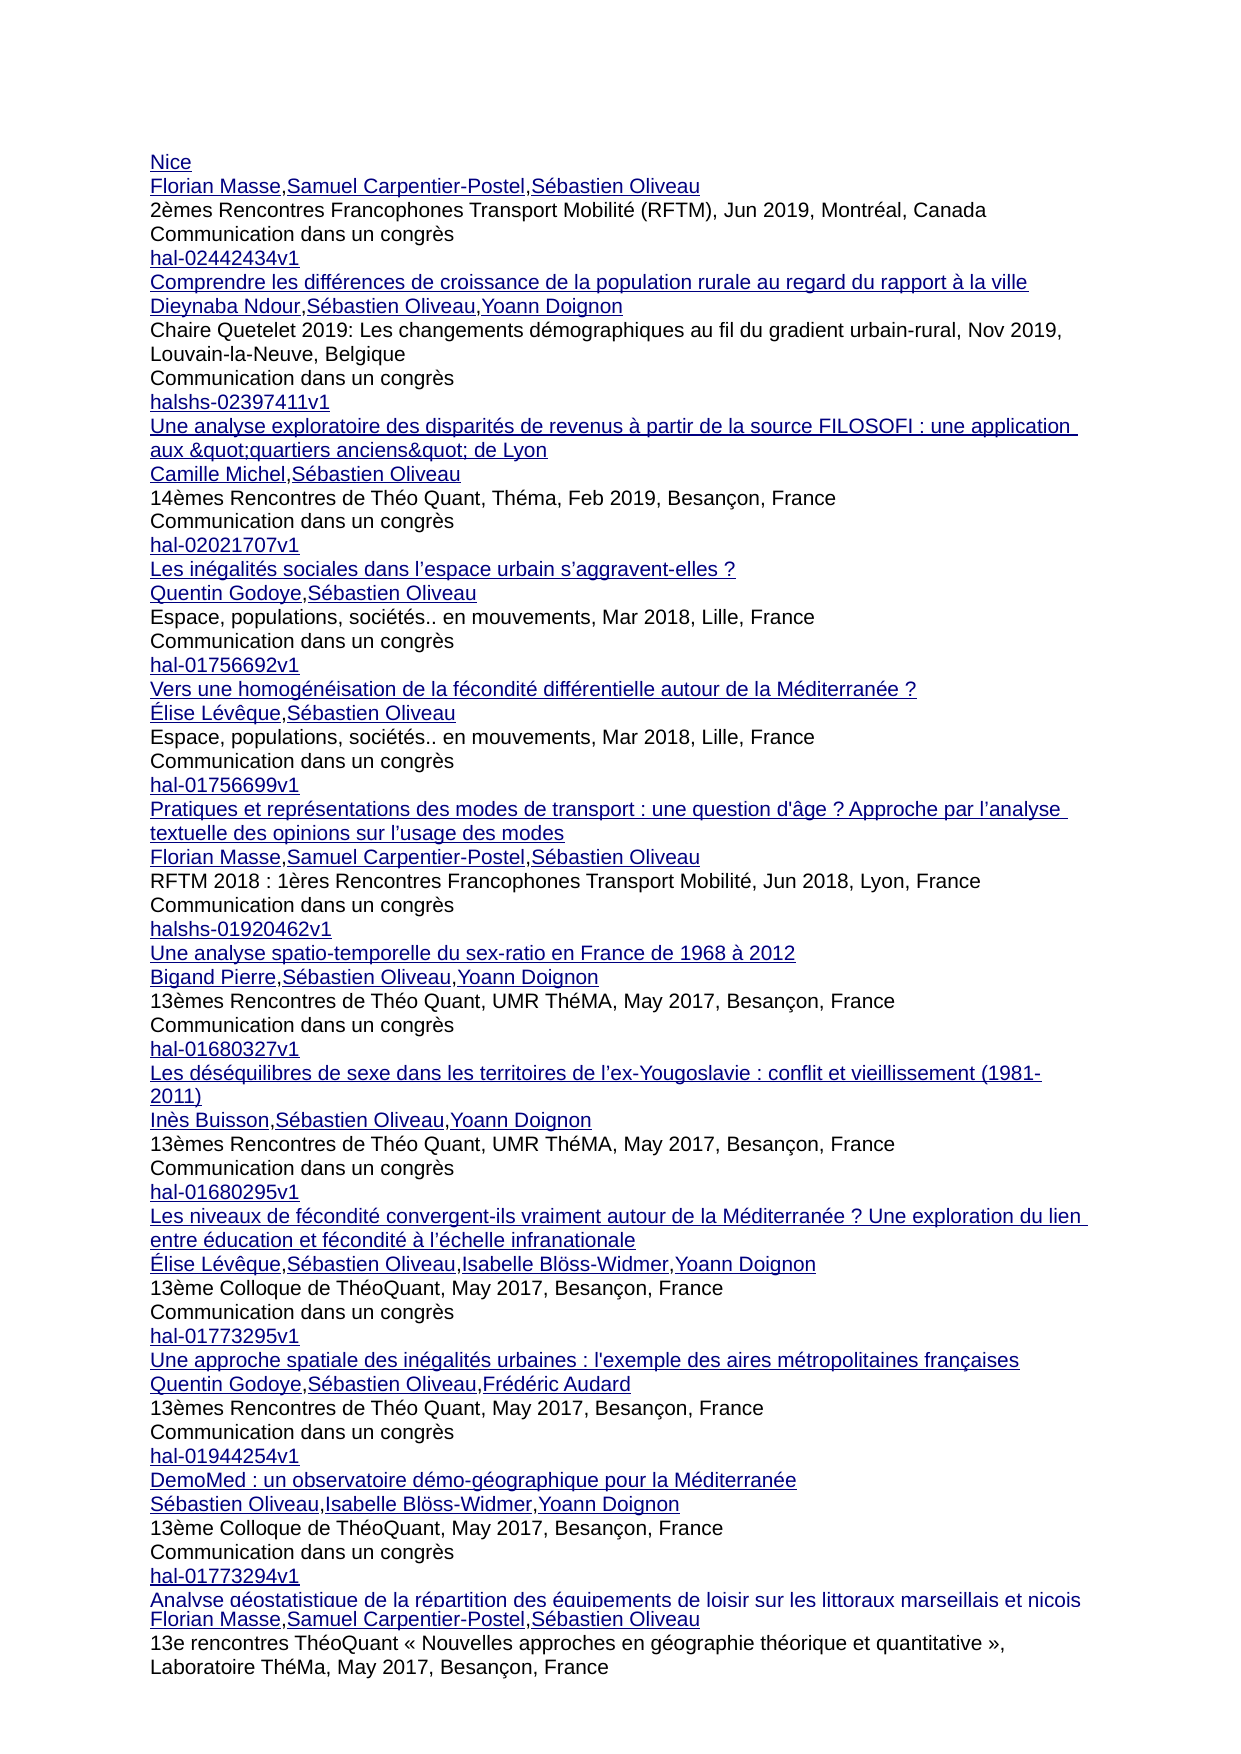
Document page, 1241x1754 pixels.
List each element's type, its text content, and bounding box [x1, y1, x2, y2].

table_cell Vers une homogénéisation de la fécondité différentielle autour de la Méditerranée ? Élise Lévêque,Sébastien Oliveau Espace, populations, sociétés.. en mouvements, Mar 2018, Lille, France Communication dans un congrès hal-01756699v1 [150, 677, 1090, 797]
table_cell Une approche spatiale des inégalités urbaines : l'exemple des aires métropolitaines françaises Quentin Godoye,Sébastien Oliveau,Frédéric Audard 13èmes Rencontres de Théo Quant, May 2017, Besançon, France Communication dans un congrès hal-01944254v1 [150, 1348, 1090, 1468]
table_cell Comprendre les différences de croissance de la population rurale au regard du rapport à la ville Dieynaba Ndour,Sébastien Oliveau,Yoann Doignon Chaire Quetelet 2019: Les changements démographiques au fil du gradient urbain-rural, Nov 2019, Louvain-la-Neuve, Belgique Communication dans un congrès halshs-02397411v1 [150, 270, 1090, 413]
table_cell DemoMed : un observatoire démo-géographique pour la Méditerranée Sébastien Oliveau,Isabelle Blöss-Widmer,Yoann Doignon 13ème Colloque de ThéoQuant, May 2017, Besançon, France Communication dans un congrès hal-01773294v1 [150, 1468, 1090, 1587]
table_cell Analyse géostatistique de la répartition des équipements de loisir sur les littoraux marseillais et niçois Florian Masse,Samuel Carpentier-Postel,Sébastien Oliveau 13e rencontres ThéoQuant « Nouvelles approches en géographie théorique et quantitative », Laboratoire ThéMa, May 2017, Besançon, France [150, 1588, 1090, 1679]
table_cell Les inégalités sociales dans l’espace urbain s’aggravent-elles ? Quentin Godoye,Sébastien Oliveau Espace, populations, sociétés.. en mouvements, Mar 2018, Lille, France Communication dans un congrès hal-01756692v1 [150, 557, 1090, 677]
table_cell Les niveaux de fécondité convergent-ils vraiment autour de la Méditerranée ? Une exploration du lien entre éducation et fécondité à l’échelle infranationale Élise Lévêque,Sébastien Oliveau,Isabelle Blöss-Widmer,Yoann Doignon 13ème Colloque de ThéoQuant, May 2017, Besançon, France Communication dans un congrès hal-01773295v1 [150, 1204, 1090, 1348]
table_cell Les déséquilibres de sexe dans les territoires de l’ex-Yougoslavie : conflit et vieillissement (1981-2011) Inès Buisson,Sébastien Oliveau,Yoann Doignon 13èmes Rencontres de Théo Quant, UMR ThéMA, May 2017, Besançon, France Communication dans un congrès hal-01680295v1 [150, 1060, 1090, 1204]
table_cell Une analyse spatio-temporelle du sex-ratio en France de 1968 à 2012 Bigand Pierre,Sébastien Oliveau,Yoann Doignon 13èmes Rencontres de Théo Quant, UMR ThéMA, May 2017, Besançon, France Communication dans un congrès hal-01680327v1 [150, 941, 1090, 1060]
table_cell Modélisation de l'attractivité des littoraux pour les déplacements de loisir, application à Marseille et Nice Florian Masse,Samuel Carpentier-Postel,Sébastien Oliveau 2èmes Rencontres Francophones Transport Mobilité (RFTM), Jun 2019, Montréal, Canada Communication dans un congrès hal-02442434v1 [150, 150, 1090, 270]
table_cell Pratiques et représentations des modes de transport : une question d'âge ? Approche par l’analyse textuelle des opinions sur l’usage des modes Florian Masse,Samuel Carpentier-Postel,Sébastien Oliveau RFTM 2018 : 1ères Rencontres Francophones Transport Mobilité, Jun 2018, Lyon, France Communication dans un congrès halshs-01920462v1 [150, 797, 1090, 941]
table_cell Une analyse exploratoire des disparités de revenus à partir de la source FILOSOFI : une application aux &quot;quartiers anciens&quot; de Lyon Camille Michel,Sébastien Oliveau 14èmes Rencontres de Théo Quant, Théma, Feb 2019, Besançon, France Communication dans un congrès hal-02021707v1 [150, 414, 1090, 557]
